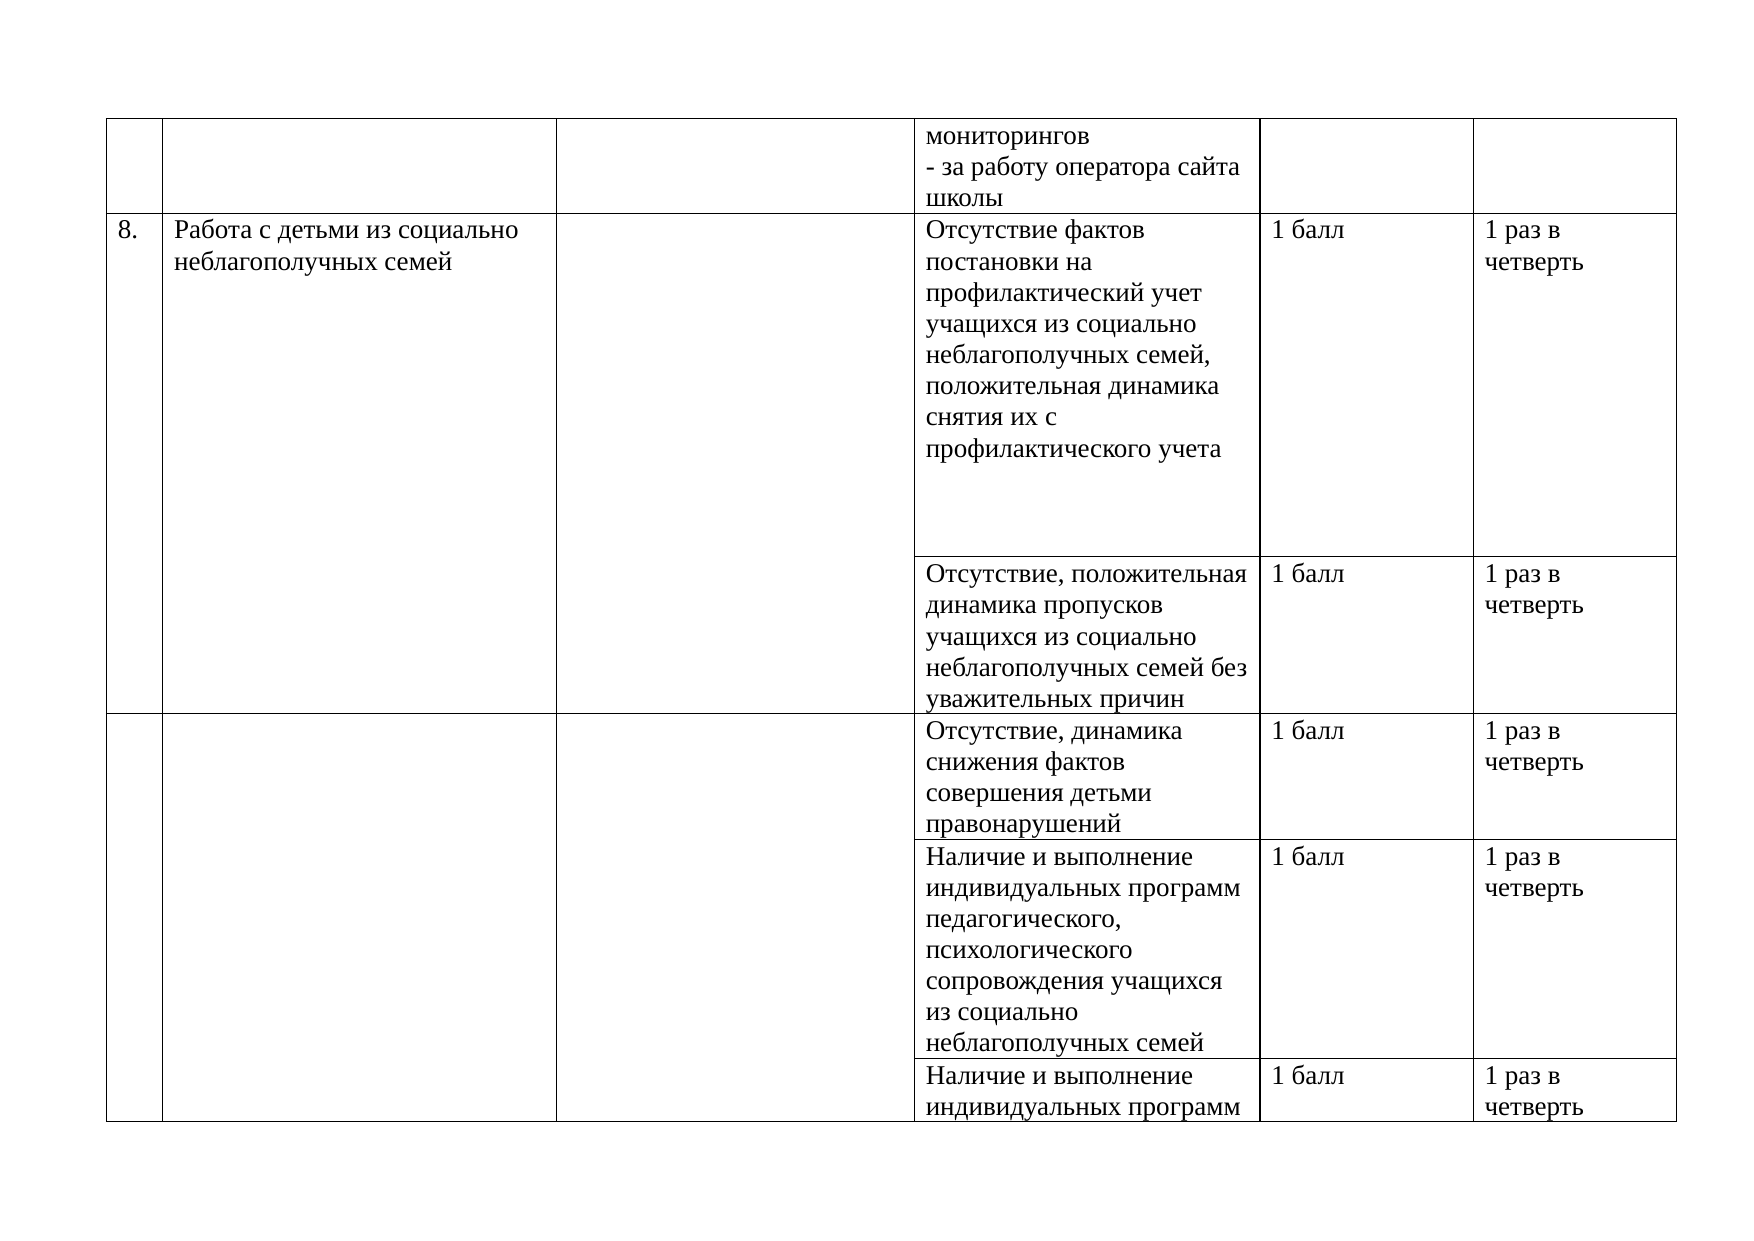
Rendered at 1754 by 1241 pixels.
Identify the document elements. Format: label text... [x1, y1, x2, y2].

table_cell 1 балл [1261, 714, 1473, 839]
table_cell 1 раз в четверть [1474, 1059, 1676, 1121]
table_cell Работа с детьми из социально неблагополучных семей [163, 214, 556, 713]
table_cell [557, 214, 914, 713]
table_cell [557, 714, 914, 1121]
table_cell 1 балл [1261, 214, 1473, 556]
table_cell 1 раз в четверть [1474, 557, 1676, 713]
table_cell Наличие и выполнение индивидуальных программ [915, 1059, 1259, 1121]
table_cell [1474, 119, 1676, 213]
table_cell мониторингов - за работу оператора сайта школы [915, 119, 1259, 213]
table_cell 1 балл [1261, 557, 1473, 713]
table_cell Отсутствие, динамика снижения фактов совершения детьми правонарушений [915, 714, 1259, 839]
table_cell Наличие и выполнение индивидуальных программ педагогического, психологического сопровождения учащихся из социально неблагополучных семей [915, 840, 1259, 1058]
table_cell 1 балл [1261, 840, 1473, 1058]
table_cell [557, 119, 914, 213]
table_cell Отсутствие, положительная динамика пропусков учащихся из социально неблагополучных семей без уважительных причин [915, 557, 1259, 713]
table_cell 1 балл [1261, 1059, 1473, 1121]
table_cell 1 раз в четверть [1474, 214, 1676, 556]
table_cell 1 раз в четверть [1474, 840, 1676, 1058]
table_cell Отсутствие фактов постановки на профилактический учет учащихся из социально неблагополучных семей, положительная динамика снятия их с профилактического учета [915, 214, 1259, 556]
table_cell [107, 714, 162, 1121]
table_cell [107, 119, 162, 213]
table_cell 1 раз в четверть [1474, 714, 1676, 839]
table_cell [1261, 119, 1473, 213]
table_cell [163, 714, 556, 1121]
table_cell 8. [107, 214, 162, 713]
table_cell [163, 119, 556, 213]
